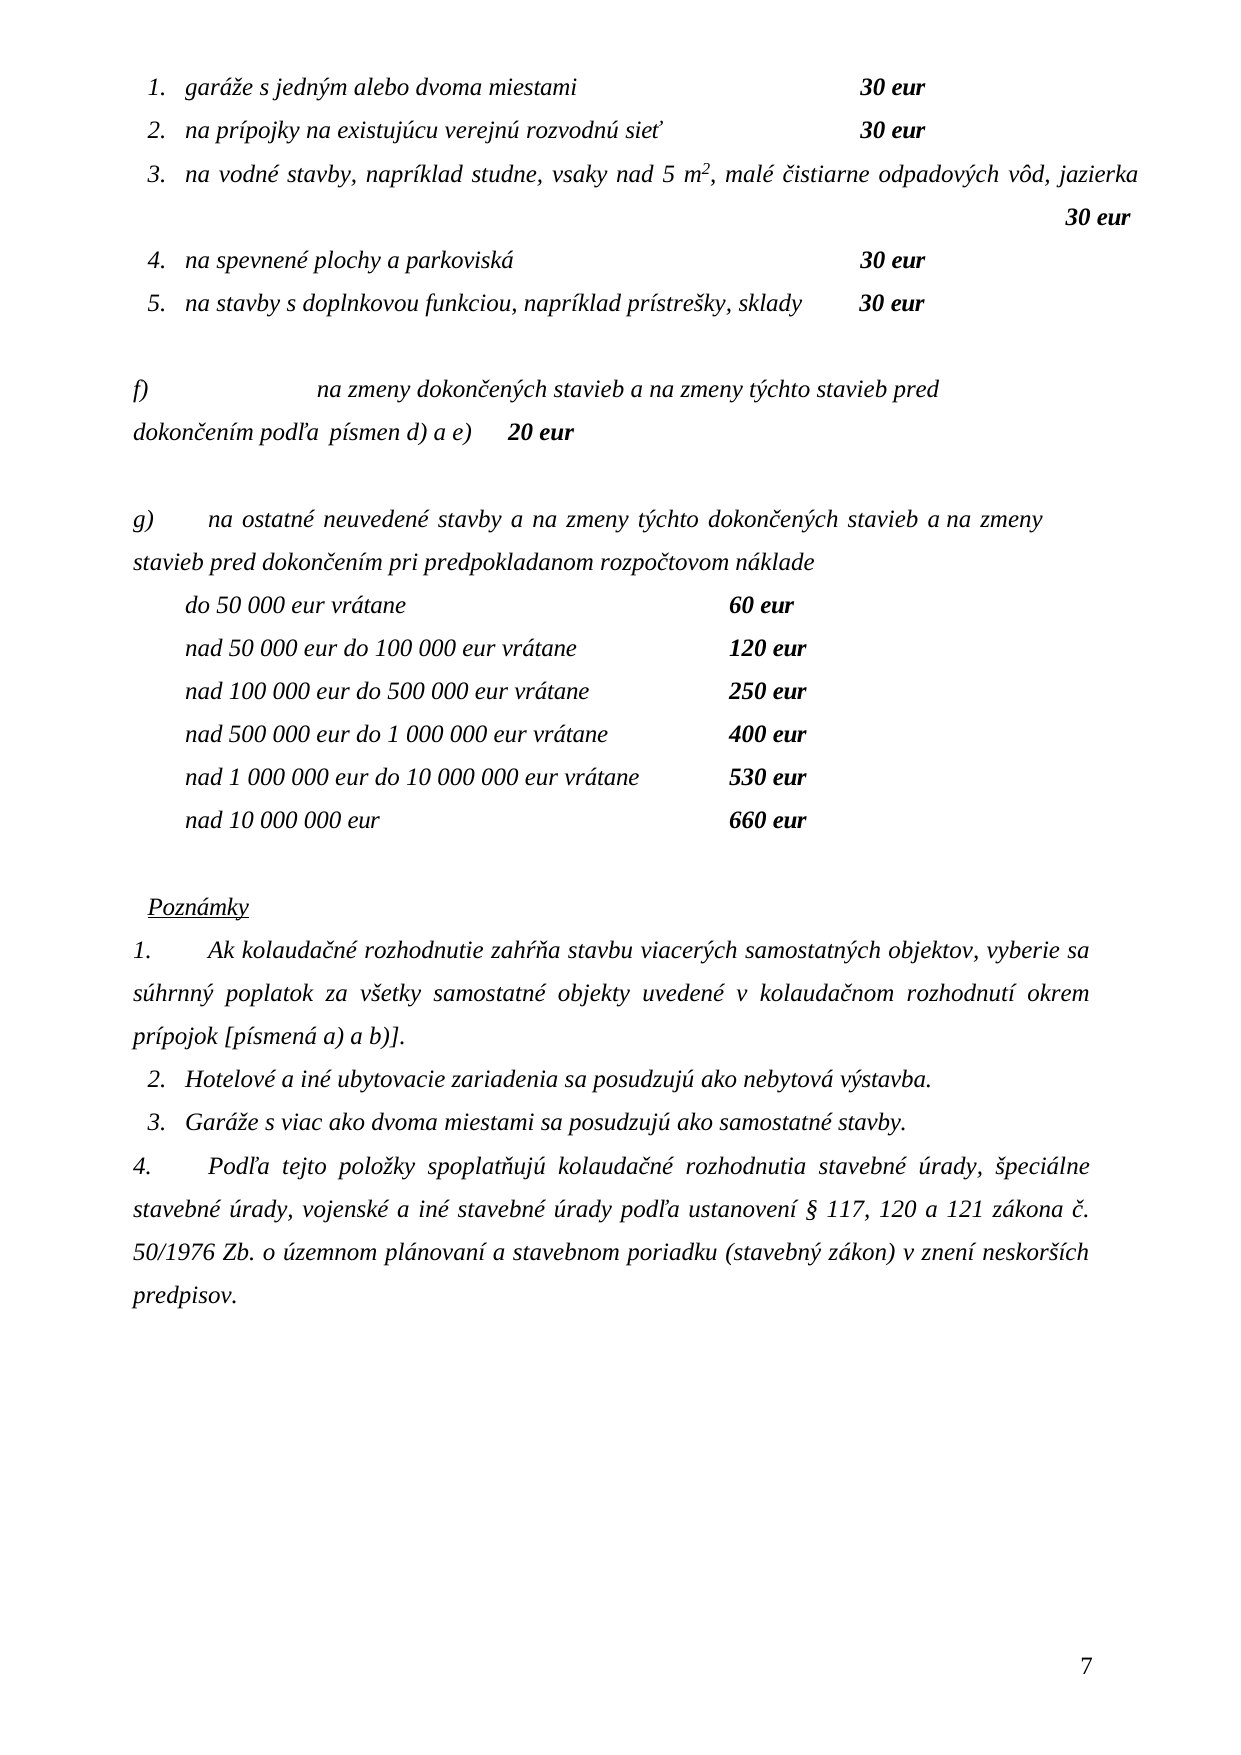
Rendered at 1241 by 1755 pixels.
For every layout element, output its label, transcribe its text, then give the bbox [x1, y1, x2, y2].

text nad 10 000 000 eur 660 eur [185, 806, 1152, 834]
list na prípojky na existujúcu verejnú rozvodnú sieť 30 eur [147, 115, 1152, 144]
list na spevnené plochy a parkoviská 30 eur [147, 245, 1152, 274]
text do 50 000 eur vrátane 60 eur [185, 590, 1152, 619]
list Garáže s viac ako dvoma miestami sa posudzujú ako samostatné stavby. [147, 1107, 1152, 1136]
list Podľa tejto položky spoplatňujú kolaudačné rozhodnutia stavebné úrady, špeciálne stavebné úrady, vojenské a iné stavebné úrady podľa ustanovení § 117, 120 a 121 zákona č. 50/1976 Zb. o územnom plánovaní a stavebnom poriadku (stavebný zákon) v znení neskorších predpisov. [133, 1151, 1093, 1309]
list Hotelové a iné ubytovacie zariadenia sa posudzujú ako nebytová výstavba. [147, 1064, 1152, 1093]
subtitle 30 eur [133, 202, 1133, 231]
list garáže s jedným alebo dvoma miestami 30 eur [147, 72, 1152, 101]
text nad 500 000 eur do 1 000 000 eur vrátane 400 eur [185, 719, 1152, 748]
text nad 50 000 eur do 100 000 eur vrátane 120 eur [185, 633, 1152, 662]
text nad 100 000 eur do 500 000 eur vrátane 250 eur [185, 676, 1152, 705]
list na ostatné neuvedené stavby a na zmeny týchto dokončených stavieb a na zmeny stavieb pred dokončením pri predpokladanom rozpočtovom náklade [133, 504, 1104, 576]
text Poznámky [147, 892, 1152, 921]
list na vodné stavby, napríklad studne, vsaky nad 5 m2, malé čistiarne odpadových vôd, jazierka [147, 159, 1152, 187]
list Ak kolaudačné rozhodnutie zahŕňa stavbu viacerých samostatných objektov, vyberie sa súhrnný poplatok za všetky samostatné objekty uvedené v kolaudačnom rozhodnutí okrem prípojok [písmená a) a b)]. [133, 935, 1093, 1050]
list na zmeny dokončených stavieb a na zmeny týchto stavieb pred dokončením podľa písmen d) a e) 20 eur [133, 374, 1029, 446]
text nad 1 000 000 eur do 10 000 000 eur vrátane 530 eur [185, 762, 1152, 791]
list na stavby s doplnkovou funkciou, napríklad prístrešky, sklady 30 eur [147, 288, 1152, 317]
